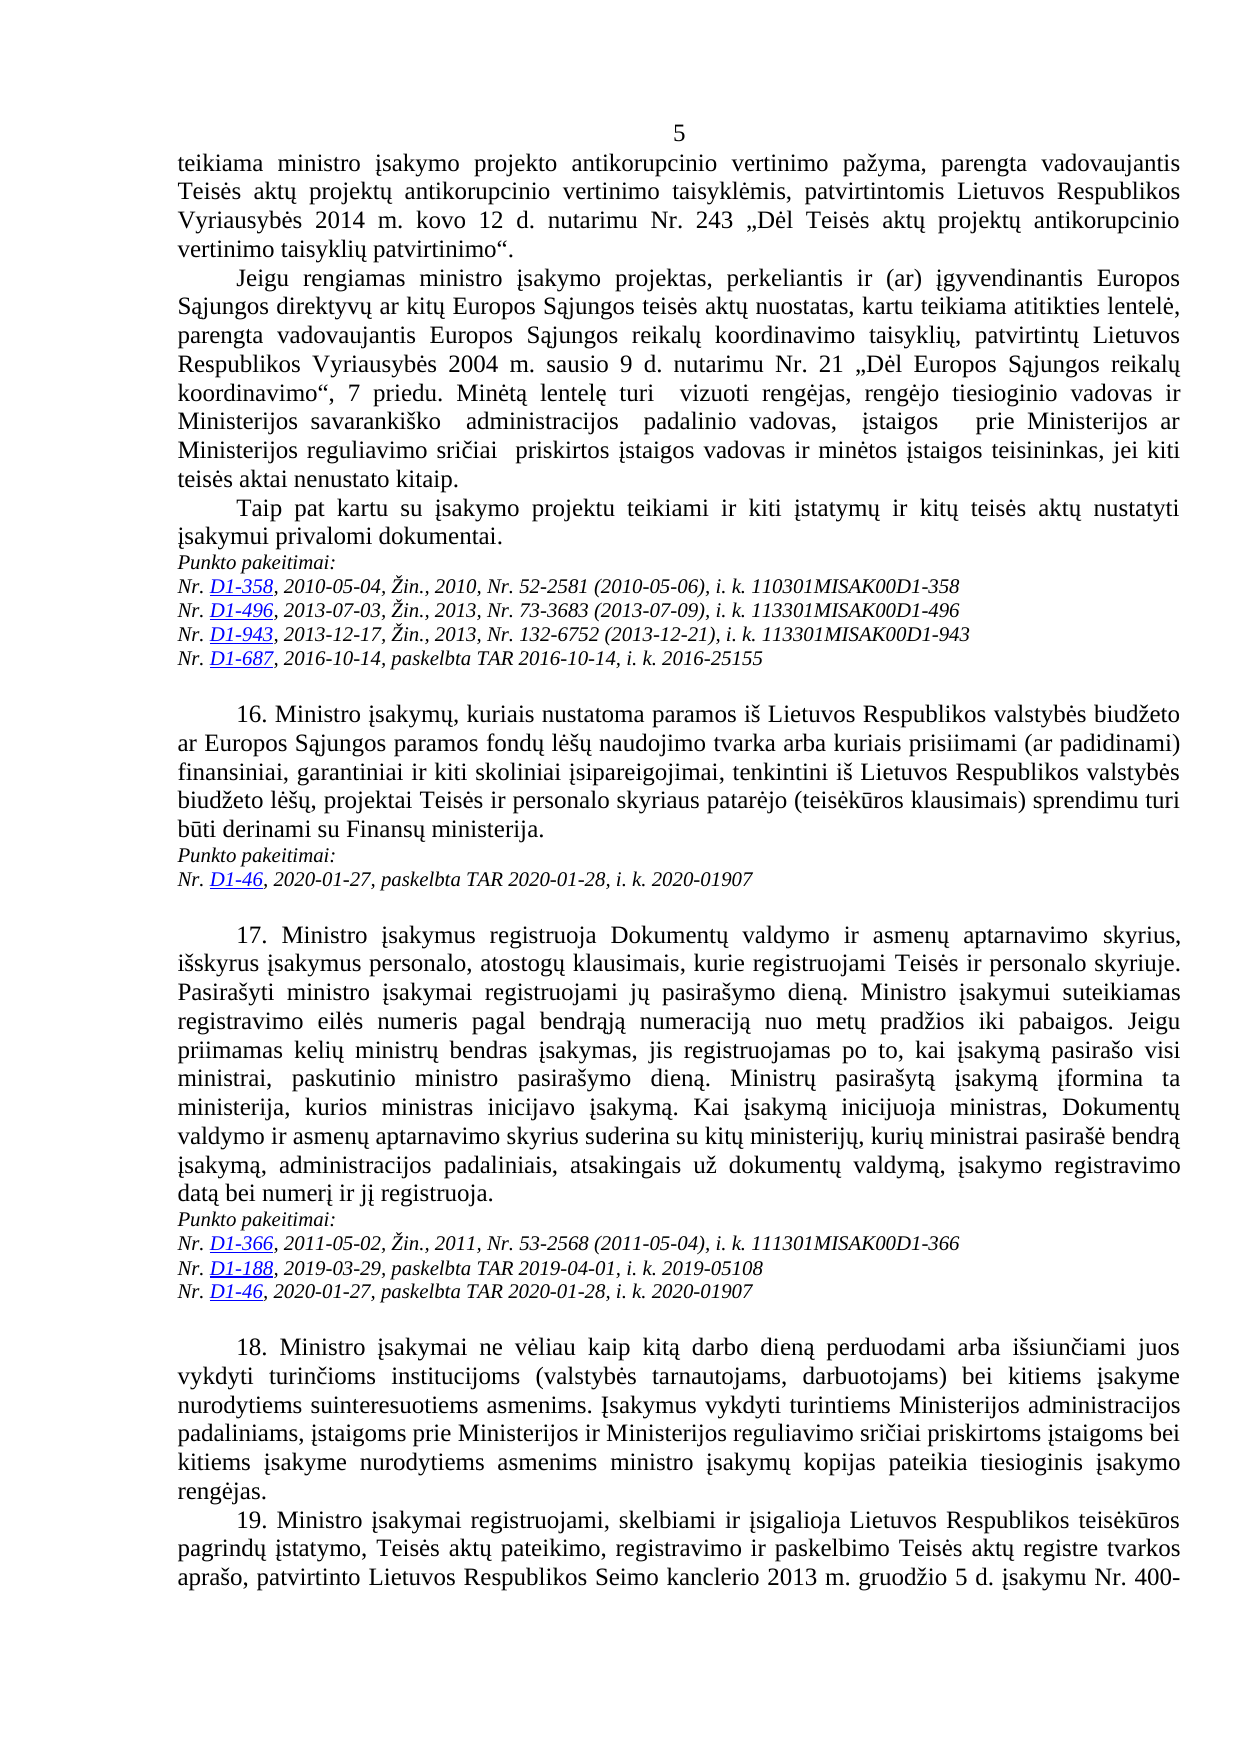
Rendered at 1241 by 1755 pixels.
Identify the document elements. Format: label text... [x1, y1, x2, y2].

text 17. Ministro įsakymus registruoja Dokumentų valdymo ir asmenų aptarnavimo skyrius, išskyrus įsakymus personalo, atostogų klausimais, kurie registruojami Teisės ir personalo skyriuje. Pasirašyti ministro įsakymai registruojami jų pasirašymo dieną. Ministro įsakymui suteikiamas registravimo eilės numeris pagal bendrąją numeraciją nuo metų pradžios iki pabaigos. Jeigu priimamas kelių ministrų bendras įsakymas, jis registruojamas po to, kai įsakymą pasirašo visi ministrai, paskutinio ministro pasirašymo dieną. Ministrų pasirašytą įsakymą įformina ta ministerija, kurios ministras inicijavo įsakymą. Kai įsakymą inicijuoja ministras, Dokumentų valdymo ir asmenų aptarnavimo skyrius suderina su kitų ministerijų, kurių ministrai pasirašė bendrą įsakymą, administracijos padaliniais, atsakingais už dokumentų valdymą, įsakymo registravimo datą bei numerį ir jį registruoja. [177, 920, 1181, 1207]
text Punkto pakeitimai: [177, 550, 1181, 574]
text Nr. D1-687, 2016-10-14, paskelbta TAR 2016-10-14, i. k. 2016-25155 [177, 646, 1181, 670]
text Nr. D1-943, 2013-12-17, Žin., 2013, Nr. 132-6752 (2013-12-21), i. k. 113301MISAK00D1-943 [177, 622, 1181, 646]
text Nr. D1-46, 2020-01-27, paskelbta TAR 2020-01-28, i. k. 2020-01907 [177, 1279, 1181, 1303]
text Nr. D1-46, 2020-01-27, paskelbta TAR 2020-01-28, i. k. 2020-01907 [177, 867, 1181, 891]
text Jeigu rengiamas ministro įsakymo projektas, perkeliantis ir (ar) įgyvendinantis Europos Sąjungos direktyvų ar kitų Europos Sąjungos teisės aktų nuostatas, kartu teikiama atitikties lentelė, parengta vadovaujantis Europos Sąjungos reikalų koordinavimo taisyklių, patvirtintų Lietuvos Respublikos Vyriausybės 2004 m. sausio 9 d. nutarimu Nr. 21 „Dėl Europos Sąjungos reikalų koordinavimo“, 7 priedu. Minėtą lentelę turi vizuoti rengėjas, rengėjo tiesioginio vadovas ir Ministerijos savarankiško administracijos padalinio vadovas, įstaigos prie Ministerijos ar Ministerijos reguliavimo sričiai priskirtos įstaigos vadovas ir minėtos įstaigos teisininkas, jei kiti teisės aktai nenustato kitaip. [177, 263, 1181, 493]
text 19. Ministro įsakymai registruojami, skelbiami ir įsigalioja Lietuvos Respublikos teisėkūros pagrindų įstatymo, Teisės aktų pateikimo, registravimo ir paskelbimo Teisės aktų registre tvarkos aprašo, patvirtinto Lietuvos Respublikos Seimo kanclerio 2013 m. gruodžio 5 d. įsakymu Nr. 400- [177, 1505, 1181, 1591]
text Nr. D1-358, 2010-05-04, Žin., 2010, Nr. 52-2581 (2010-05-06), i. k. 110301MISAK00D1-358 [177, 574, 1181, 598]
text Punkto pakeitimai: [177, 1207, 1181, 1231]
text Nr. D1-366, 2011-05-02, Žin., 2011, Nr. 53-2568 (2011-05-04), i. k. 111301MISAK00D1-366 [177, 1231, 1181, 1255]
text Nr. D1-188, 2019-03-29, paskelbta TAR 2019-04-01, i. k. 2019-05108 [177, 1255, 1181, 1279]
text teikiama ministro įsakymo projekto antikorupcinio vertinimo pažyma, parengta vadovaujantis Teisės aktų projektų antikorupcinio vertinimo taisyklėmis, patvirtintomis Lietuvos Respublikos Vyriausybės 2014 m. kovo 12 d. nutarimu Nr. 243 „Dėl Teisės aktų projektų antikorupcinio vertinimo taisyklių patvirtinimo“. [177, 148, 1181, 263]
text Nr. D1-496, 2013-07-03, Žin., 2013, Nr. 73-3683 (2013-07-09), i. k. 113301MISAK00D1-496 [177, 598, 1181, 622]
text Taip pat kartu su įsakymo projektu teikiami ir kiti įstatymų ir kitų teisės aktų nustatyti įsakymui privalomi dokumentai. [177, 493, 1181, 550]
text Punkto pakeitimai: [177, 843, 1181, 867]
text 16. Ministro įsakymų, kuriais nustatoma paramos iš Lietuvos Respublikos valstybės biudžeto ar Europos Sąjungos paramos fondų lėšų naudojimo tvarka arba kuriais prisiimami (ar padidinami) finansiniai, garantiniai ir kiti skoliniai įsipareigojimai, tenkintini iš Lietuvos Respublikos valstybės biudžeto lėšų, projektai Teisės ir personalo skyriaus patarėjo (teisėkūros klausimais) sprendimu turi būti derinami su Finansų ministerija. [177, 699, 1181, 843]
text 18. Ministro įsakymai ne vėliau kaip kitą darbo dieną perduodami arba išsiunčiami juos vykdyti turinčioms institucijoms (valstybės tarnautojams, darbuotojams) bei kitiems įsakyme nurodytiems suinteresuotiems asmenims. Įsakymus vykdyti turintiems Ministerijos administracijos padaliniams, įstaigoms prie Ministerijos ir Ministerijos reguliavimo sričiai priskirtoms įstaigoms bei kitiems įsakyme nurodytiems asmenims ministro įsakymų kopijas pateikia tiesioginis įsakymo rengėjas. [177, 1332, 1181, 1505]
